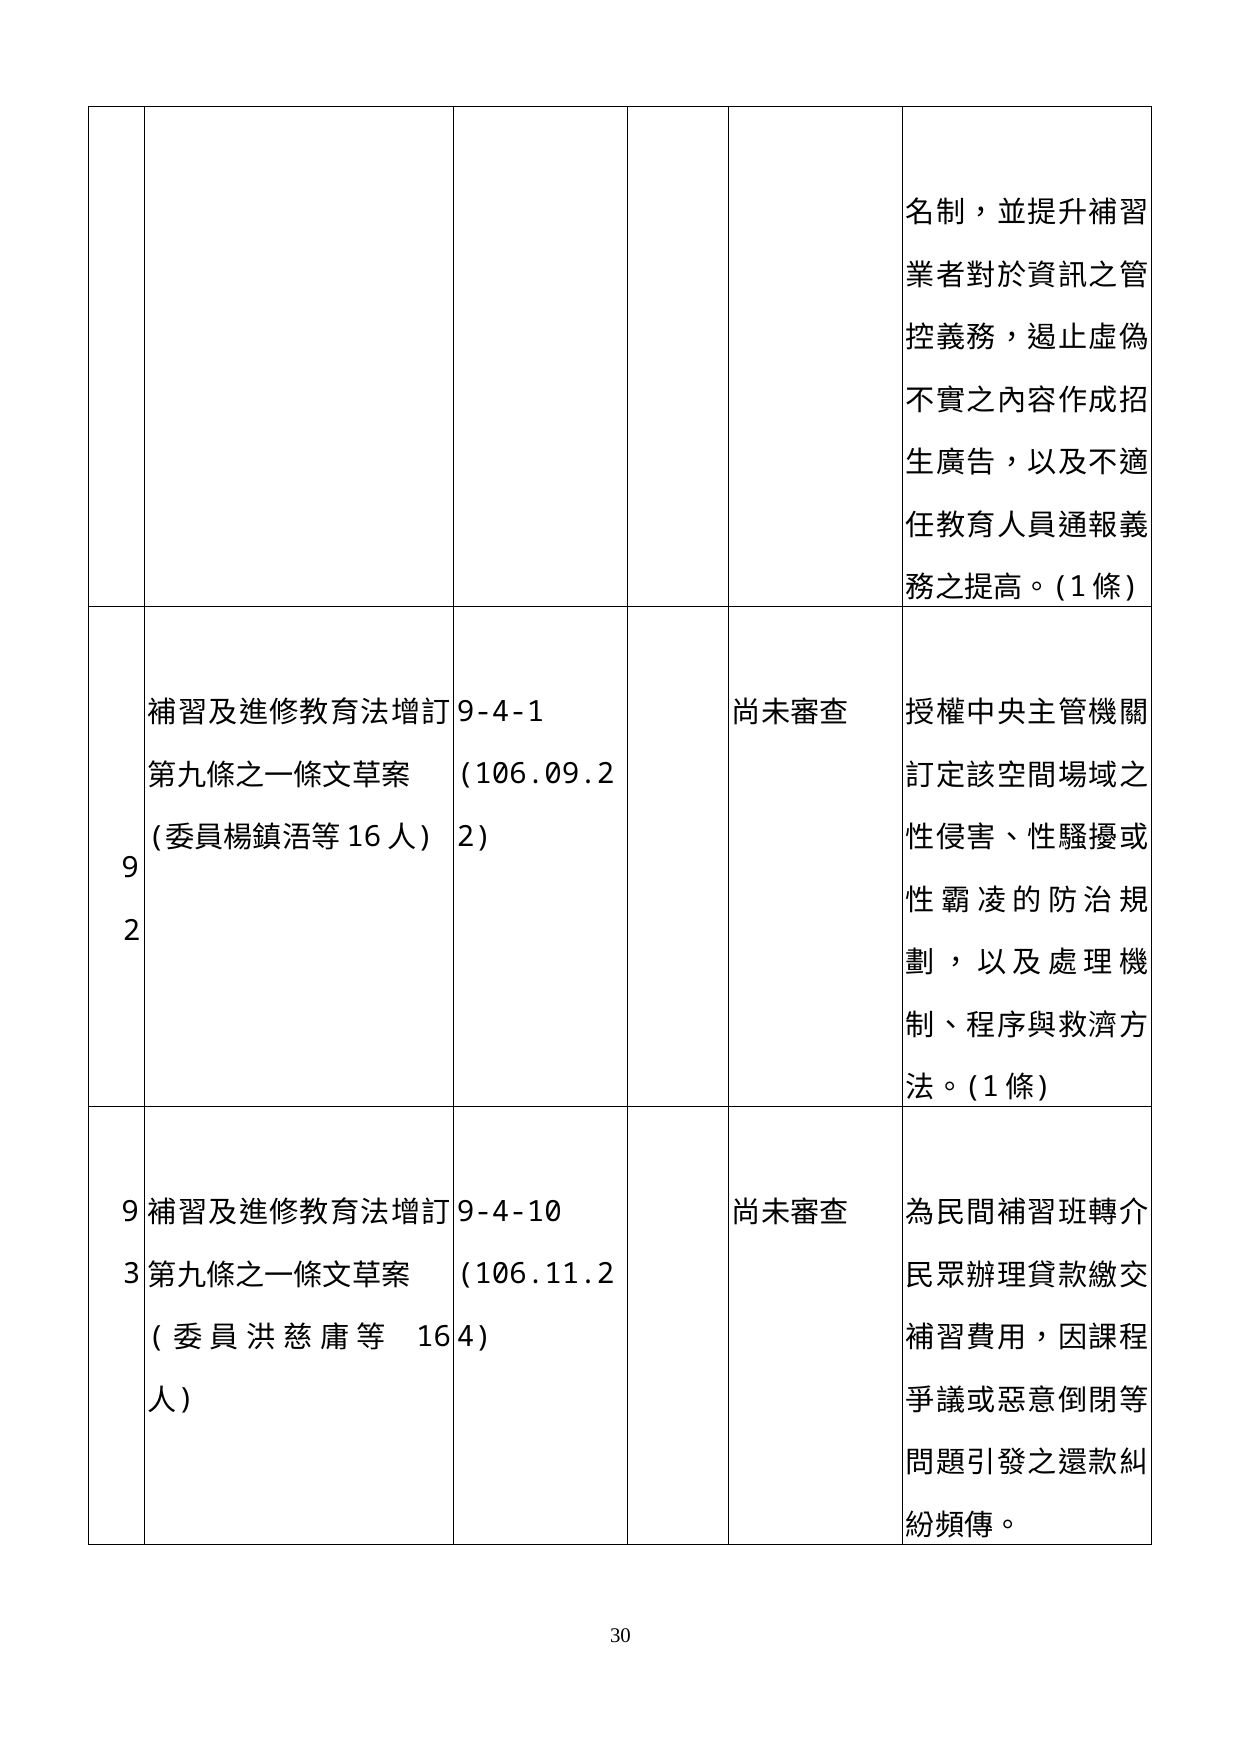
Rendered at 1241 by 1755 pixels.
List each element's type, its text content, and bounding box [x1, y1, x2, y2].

table_cell [628, 107, 728, 606]
table_cell [89, 107, 144, 606]
table_cell [628, 1107, 728, 1543]
table_cell [729, 107, 902, 606]
table_cell [89, 607, 144, 1106]
table_cell [628, 607, 728, 1106]
table_cell 尚未審查 [729, 1107, 902, 1543]
table_cell [145, 107, 453, 606]
table_cell 為民間補習班轉介民眾辦理貸款繳交補習費用，因課程爭議或惡意倒閉等問題引發之還款糾紛頻傳。 [903, 1107, 1151, 1543]
table_cell 授權中央主管機關訂定該空間場域之性侵害、性騷擾或性霸凌的防治規劃，以及處理機制、程序與救濟方法。(1條) [903, 607, 1151, 1106]
table_cell 補習及進修教育法增訂第九條之一條文草案 (委員洪慈庸等 16 人) [145, 1107, 453, 1543]
table_cell 9-4-1 (106.09.22) [454, 607, 627, 1106]
table_cell [89, 1107, 144, 1543]
table_cell 尚未審查 [729, 607, 902, 1106]
table_cell 名制，並提升補習業者對於資訊之管控義務，遏止虛偽不實之內容作成招生廣告，以及不適任教育人員通報義務之提高。(1條) [903, 107, 1151, 606]
table_cell 補習及進修教育法增訂第九條之一條文草案 (委員楊鎮浯等16人) [145, 607, 453, 1106]
table_cell [454, 107, 627, 606]
table_cell 9-4-10 (106.11.24) [454, 1107, 627, 1543]
